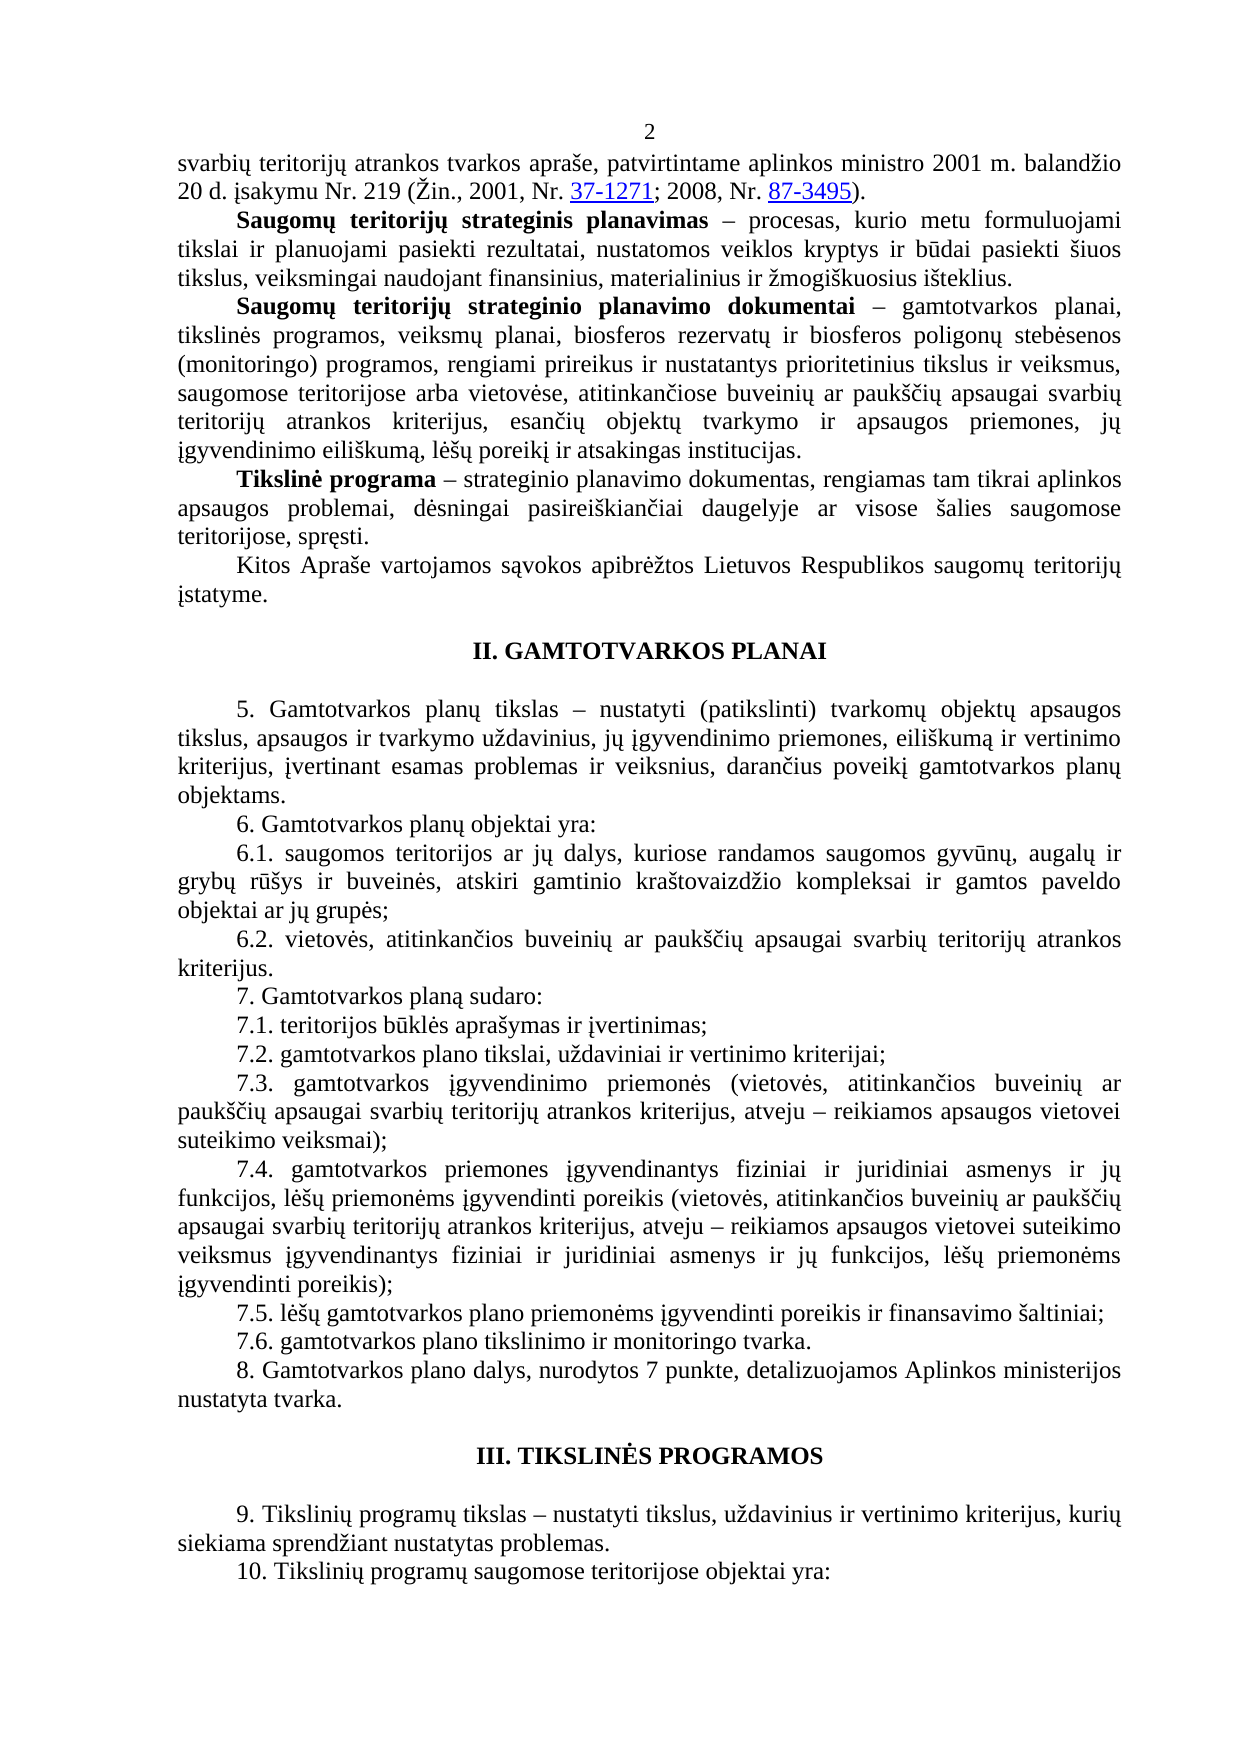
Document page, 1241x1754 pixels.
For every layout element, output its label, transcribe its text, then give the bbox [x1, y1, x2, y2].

text 5. Gamtotvarkos planų tikslas – nustatyti (patikslinti) tvarkomų objektų apsaugos tikslus, apsaugos ir tvarkymo uždavinius, jų įgyvendinimo priemones, eiliškumą ir vertinimo kriterijus, įvertinant esamas problemas ir veiksnius, darančius poveikį gamtotvarkos planų objektams. [177, 694, 1122, 809]
text 6. Gamtotvarkos planų objektai yra: [177, 809, 1122, 838]
text 7.5. lėšų gamtotvarkos plano priemonėms įgyvendinti poreikis ir finansavimo šaltiniai; [177, 1298, 1122, 1326]
text 7.2. gamtotvarkos plano tikslai, uždaviniai ir vertinimo kriterijai; [177, 1039, 1122, 1068]
subtitle III. TIKSLINĖS PROGRAMOS [177, 1441, 1122, 1470]
text 10. Tikslinių programų saugomose teritorijose objektai yra: [177, 1556, 1122, 1585]
text svarbių teritorijų atrankos tvarkos apraše, patvirtintame aplinkos ministro 2001 m. balandžio 20 d. įsakymu Nr. 219 (Žin., 2001, Nr. 37-1271; 2008, Nr. 87-3495). [177, 148, 1122, 205]
text Tikslinė programa – strateginio planavimo dokumentas, rengiamas tam tikrai aplinkos apsaugos problemai, dėsningai pasireiškiančiai daugelyje ar visose šalies saugomose teritorijose, spręsti. [177, 464, 1122, 550]
text 7.1. teritorijos būklės aprašymas ir įvertinimas; [177, 1010, 1122, 1039]
text Saugomų teritorijų strateginis planavimas – procesas, kurio metu formuluojami tikslai ir planuojami pasiekti rezultatai, nustatomos veiklos kryptys ir būdai pasiekti šiuos tikslus, veiksmingai naudojant finansinius, materialinius ir žmogiškuosius išteklius. [177, 205, 1122, 291]
text Saugomų teritorijų strateginio planavimo dokumentai – gamtotvarkos planai, tikslinės programos, veiksmų planai, biosferos rezervatų ir biosferos poligonų stebėsenos (monitoringo) programos, rengiami prireikus ir nustatantys prioritetinius tikslus ir veiksmus, saugomose teritorijose arba vietovėse, atitinkančiose buveinių ar paukščių apsaugai svarbių teritorijų atrankos kriterijus, esančių objektų tvarkymo ir apsaugos priemones, jų įgyvendinimo eiliškumą, lėšų poreikį ir atsakingas institucijas. [177, 291, 1122, 464]
text 8. Gamtotvarkos plano dalys, nurodytos 7 punkte, detalizuojamos Aplinkos ministerijos nustatyta tvarka. [177, 1355, 1122, 1413]
text 7.6. gamtotvarkos plano tikslinimo ir monitoringo tvarka. [177, 1326, 1122, 1355]
text 9. Tikslinių programų tikslas – nustatyti tikslus, uždavinius ir vertinimo kriterijus, kurių siekiama sprendžiant nustatytas problemas. [177, 1499, 1122, 1556]
text 7. Gamtotvarkos planą sudaro: [177, 981, 1122, 1010]
text 6.1. saugomos teritorijos ar jų dalys, kuriose randamos saugomos gyvūnų, augalų ir grybų rūšys ir buveinės, atskiri gamtinio kraštovaizdžio kompleksai ir gamtos paveldo objektai ar jų grupės; [177, 838, 1122, 924]
text Kitos Apraše vartojamos sąvokos apibrėžtos Lietuvos Respublikos saugomų teritorijų įstatyme. [177, 550, 1122, 608]
subtitle II. GAMTOTVARKOS PLANAI [177, 636, 1122, 665]
text 6.2. vietovės, atitinkančios buveinių ar paukščių apsaugai svarbių teritorijų atrankos kriterijus. [177, 924, 1122, 981]
text 7.4. gamtotvarkos priemones įgyvendinantys fiziniai ir juridiniai asmenys ir jų funkcijos, lėšų priemonėms įgyvendinti poreikis (vietovės, atitinkančios buveinių ar paukščių apsaugai svarbių teritorijų atrankos kriterijus, atveju – reikiamos apsaugos vietovei suteikimo veiksmus įgyvendinantys fiziniai ir juridiniai asmenys ir jų funkcijos, lėšų priemonėms įgyvendinti poreikis); [177, 1154, 1122, 1298]
text 7.3. gamtotvarkos įgyvendinimo priemonės (vietovės, atitinkančios buveinių ar paukščių apsaugai svarbių teritorijų atrankos kriterijus, atveju – reikiamos apsaugos vietovei suteikimo veiksmai); [177, 1068, 1122, 1154]
